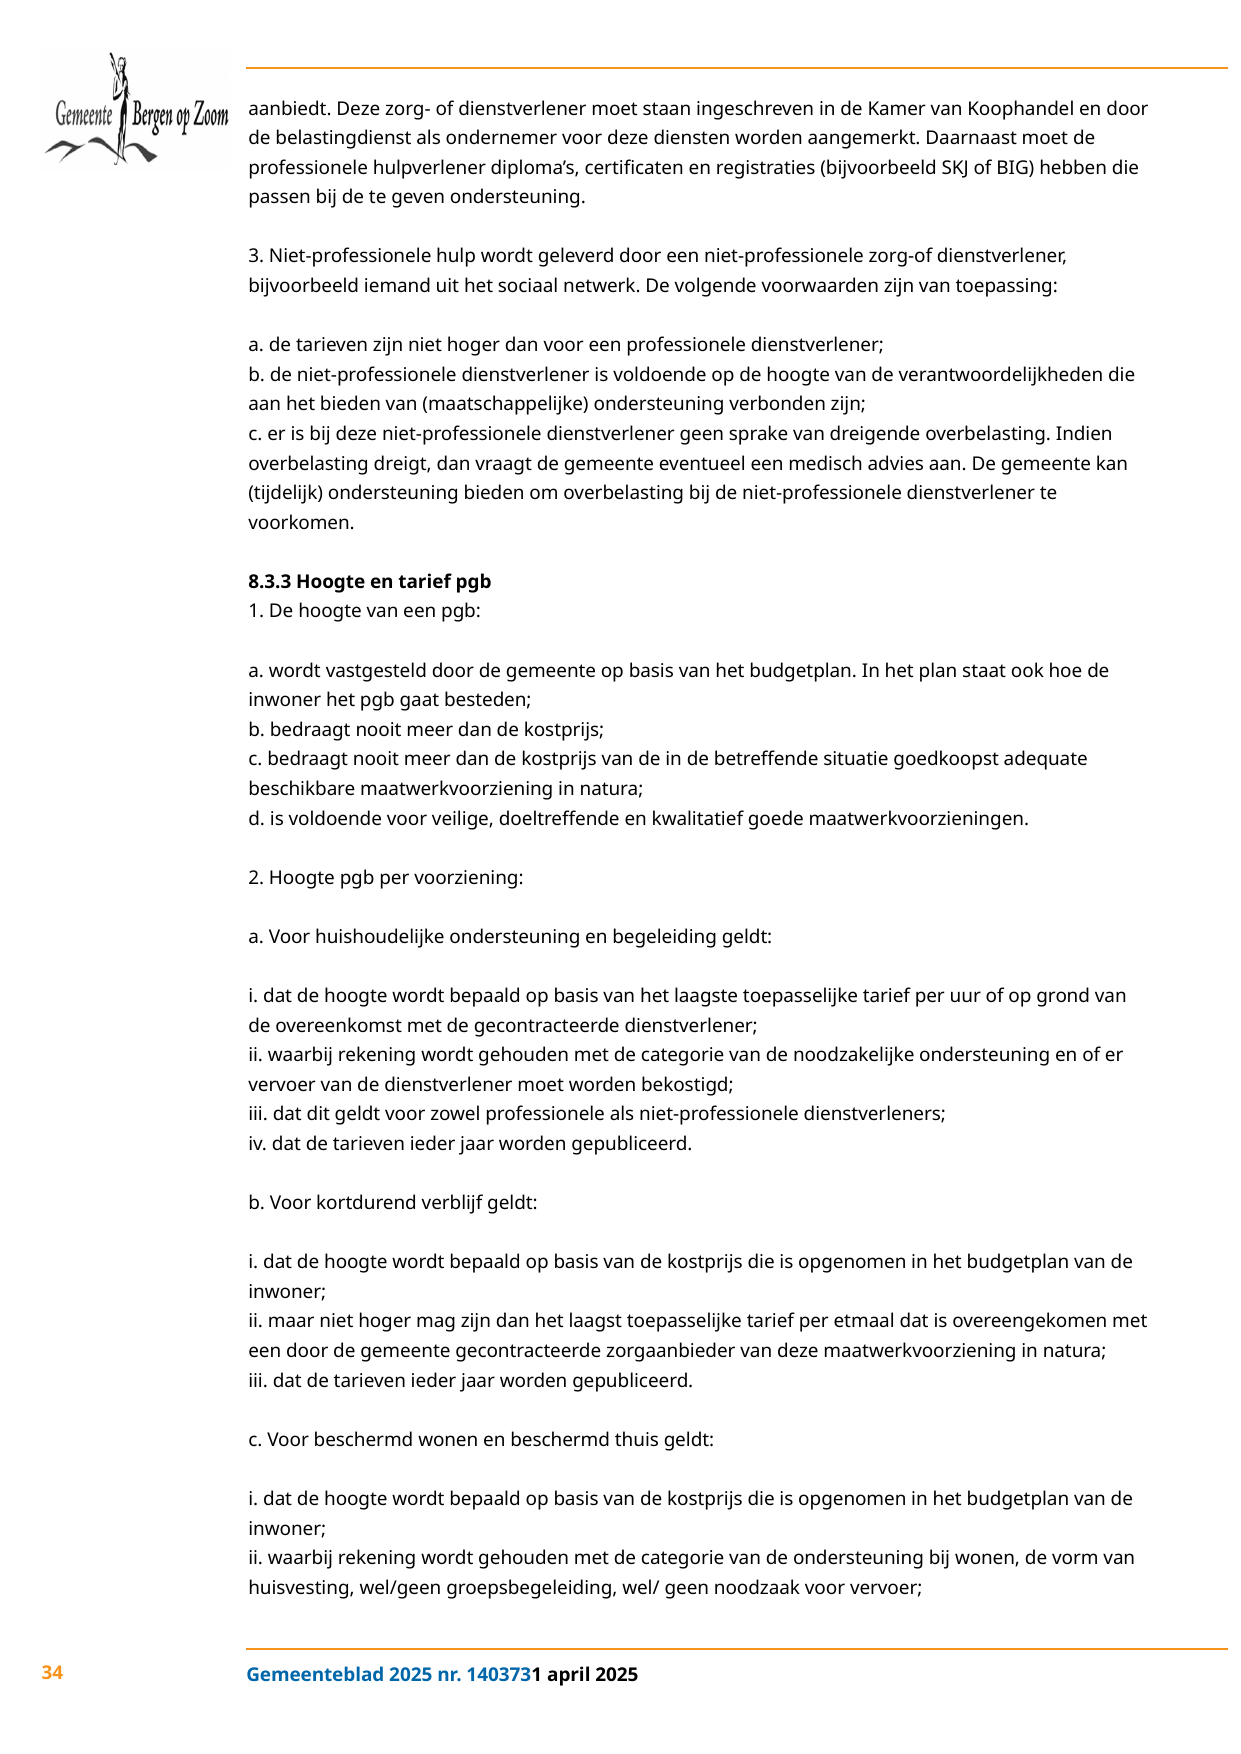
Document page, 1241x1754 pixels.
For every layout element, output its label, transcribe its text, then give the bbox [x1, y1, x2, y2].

text i. dat de hoogte wordt bepaald op basis van het laagste toepasselijke tarief per uur of op grond van de overeenkomst met de gecontracteerde dienstverlener; [248, 982, 1152, 1038]
text c. er is bij deze niet-professionele dienstverlener geen sprake van dreigende overbelasting. Indien overbelasting dreigt, dan vraagt de gemeente eventueel een medisch advies aan. De gemeente kan (tijdelijk) ondersteuning bieden om overbelasting bij de niet-professionele dienstverlener te voorkomen. [248, 420, 1152, 535]
text iii. dat de tarieven ieder jaar worden gepubliceerd. [248, 1367, 1152, 1393]
text i. dat de hoogte wordt bepaald op basis van de kostprijs die is opgenomen in het budgetplan van de inwoner; [248, 1248, 1152, 1304]
text ii. waarbij rekening wordt gehouden met de categorie van de noodzakelijke ondersteuning en of er vervoer van de dienstverlener moet worden bekostigd; [248, 1041, 1152, 1097]
text a. de tarieven zijn niet hoger dan voor een professionele dienstverlener; [248, 331, 1152, 357]
text a. wordt vastgesteld door de gemeente op basis van het budgetplan. In het plan staat ook hoe de inwoner het pgb gaat besteden; [248, 657, 1152, 712]
text 3. Niet-professionele hulp wordt geleverd door een niet-professionele zorg-of dienstverlener, bijvoorbeeld iemand uit het sociaal netwerk. De volgende voorwaarden zijn van toepassing: [248, 243, 1152, 298]
text 8.3.3 Hoogte en tarief pgb [248, 568, 1152, 594]
text 1. De hoogte van een pgb: [248, 598, 1152, 623]
text ii. waarbij rekening wordt gehouden met de categorie van de ondersteuning bij wonen, de vorm van huisvesting, wel/geen groepsbegeleiding, wel/ geen noodzaak voor vervoer; [248, 1544, 1152, 1600]
text ii. maar niet hoger mag zijn dan het laagst toepasselijke tarief per etmaal dat is overeengekomen met een door de gemeente gecontracteerde zorgaanbieder van deze maatwerkvoorziening in natura; [248, 1308, 1152, 1363]
picture [41, 47, 231, 172]
text a. Voor huishoudelijke ondersteuning en begeleiding geldt: [248, 923, 1152, 949]
text aanbiedt. Deze zorg- of dienstverlener moet staan ingeschreven in de Kamer van Koophandel en door de belastingdienst als ondernemer voor deze diensten worden aangemerkt. Daarnaast moet de professionele hulpverlener diploma’s, certificaten en registraties (bijvoorbeeld SKJ of BIG) hebben die passen bij de te geven ondersteuning. [248, 95, 1152, 209]
text iv. dat de tarieven ieder jaar worden gepubliceerd. [248, 1130, 1152, 1156]
text b. Voor kortdurend verblijf geldt: [248, 1189, 1152, 1215]
text c. Voor beschermd wonen en beschermd thuis geldt: [248, 1426, 1152, 1452]
text iii. dat dit geldt voor zowel professionele als niet-professionele dienstverleners; [248, 1101, 1152, 1126]
text d. is voldoende voor veilige, doeltreffende en kwalitatief goede maatwerkvoorzieningen. [248, 805, 1152, 831]
text c. bedraagt nooit meer dan de kostprijs van de in de betreffende situatie goedkoopst adequate beschikbare maatwerkvoorziening in natura; [248, 746, 1152, 801]
text b. bedraagt nooit meer dan de kostprijs; [248, 716, 1152, 742]
text b. de niet-professionele dienstverlener is voldoende op de hoogte van de verantwoordelijkheden die aan het bieden van (maatschappelijke) ondersteuning verbonden zijn; [248, 361, 1152, 416]
text i. dat de hoogte wordt bepaald op basis van de kostprijs die is opgenomen in het budgetplan van de inwoner; [248, 1485, 1152, 1541]
text 2. Hoogte pgb per voorziening: [248, 864, 1152, 890]
